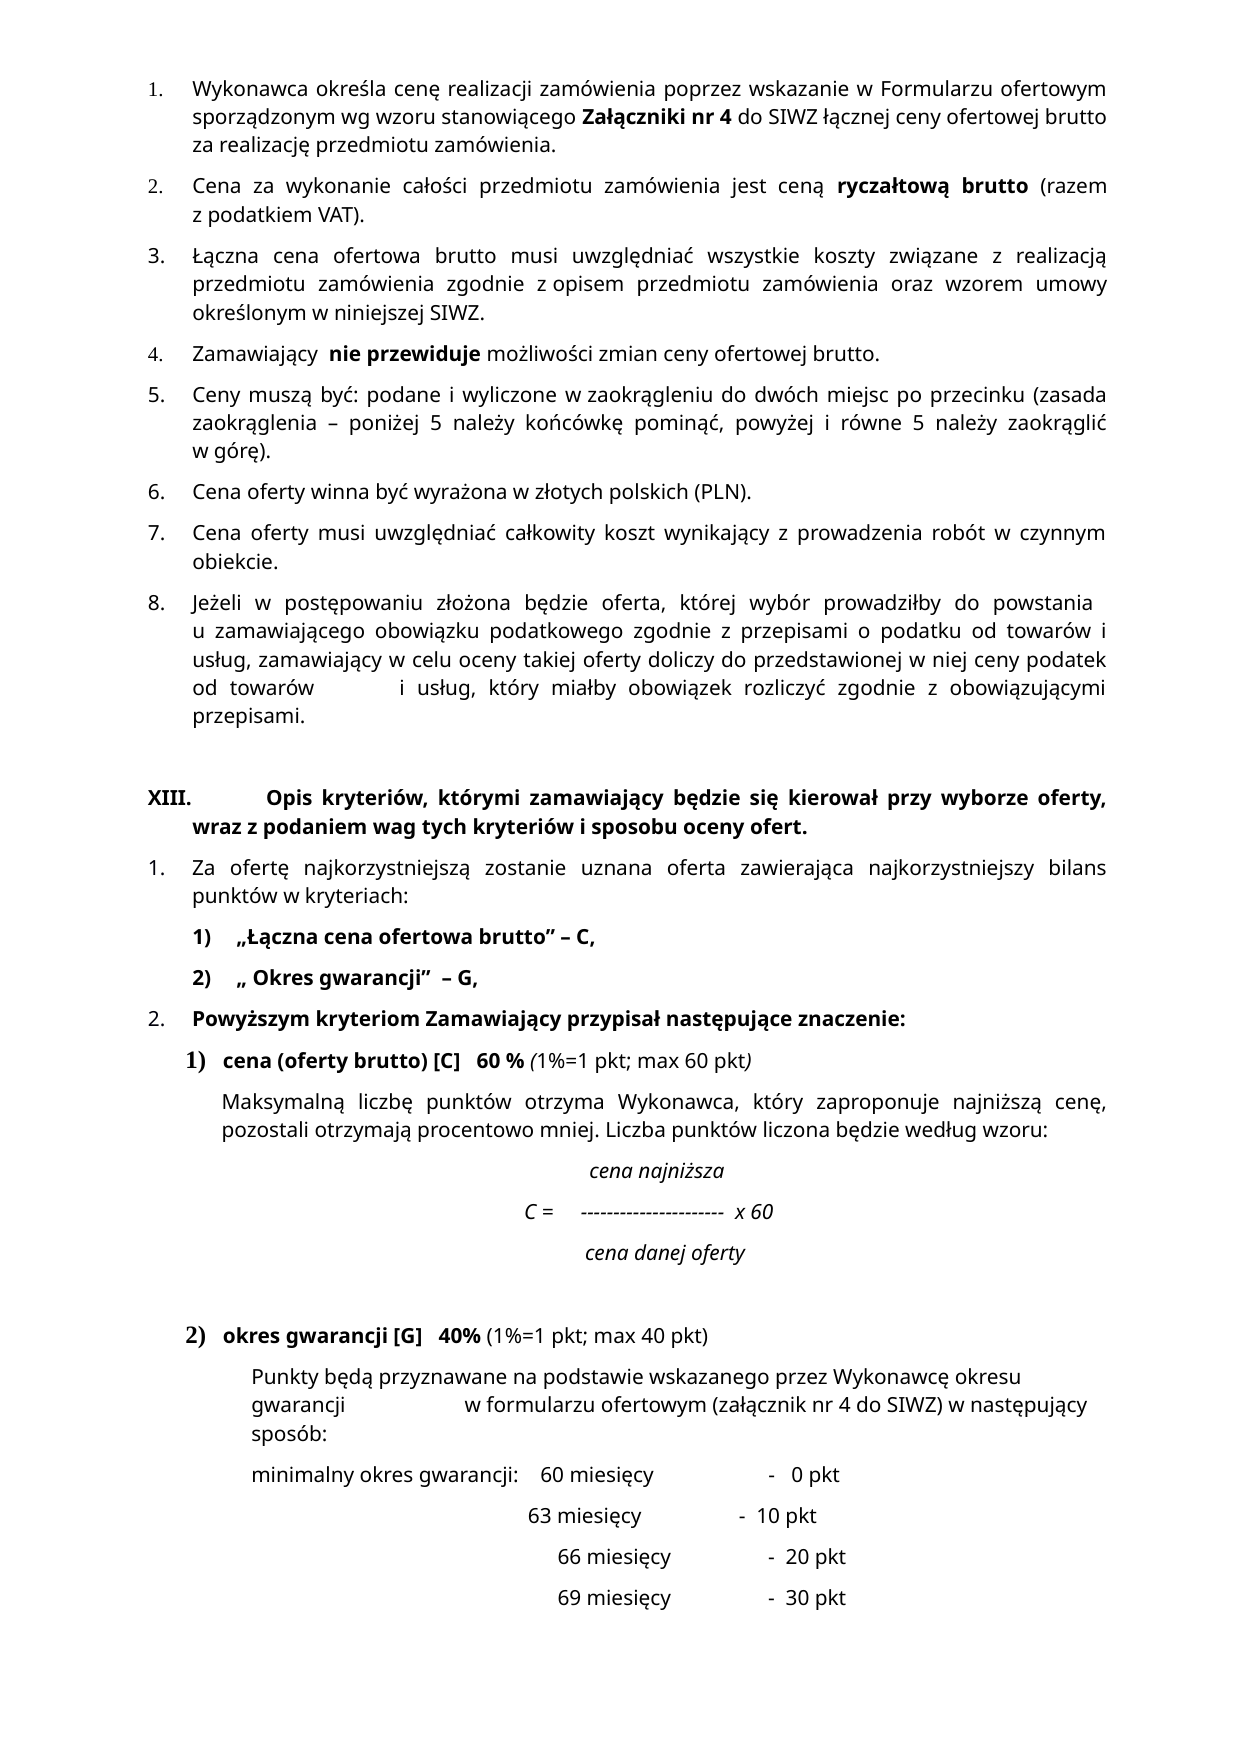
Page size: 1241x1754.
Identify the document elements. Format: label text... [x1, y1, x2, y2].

list „Łączna cena ofertowa brutto” – C, [192, 922, 1107, 951]
list okres gwarancji [G] 40% (1%=1 pkt; max 40 pkt) [185, 1320, 1107, 1349]
list Zamawiający nie przewiduje możliwości zmian ceny ofertowej brutto. [148, 339, 1107, 367]
list cena (oferty brutto) [C] 60 % (1%=1 pkt; max 60 pkt) [185, 1045, 1107, 1074]
list Ceny muszą być: podane i wyliczone w zaokrągleniu do dwóch miejsc po przecinku (zasada zaokrąglenia – poniżej 5 należy końcówkę pominąć, powyżej i równe 5 należy zaokrąglić w górę). [148, 380, 1107, 465]
list Cena oferty musi uwzględniać całkowity koszt wynikający z prowadzenia robót w czynnym obiekcie. [148, 518, 1107, 575]
text Maksymalną liczbę punktów otrzyma Wykonawca, który zaproponuje najniższą cenę, pozostali otrzymają procentowo mniej. Liczba punktów liczona będzie według wzoru: [221, 1087, 1107, 1144]
text cena danej oferty [148, 1238, 1107, 1267]
list Cena za wykonanie całości przedmiotu zamówienia jest ceną ryczałtową brutto (razem z podatkiem VAT). [148, 172, 1107, 228]
text cena najniższa [148, 1156, 1107, 1185]
list 69 miesięcy - 30 pkt [472, 1583, 1107, 1611]
list Powyższym kryteriom Zamawiający przypisał następujące znaczenie: [148, 1004, 1107, 1032]
list Punkty będą przyznawane na podstawie wskazanego przez Wykonawcę okresu gwarancji w formularzu ofertowym (załącznik nr 4 do SIWZ) w następujący sposób: [251, 1362, 1107, 1447]
list minimalny okres gwarancji: 60 miesięcy - 0 pkt [251, 1460, 1107, 1488]
text 63 miesięcy - 10 pkt [443, 1501, 1107, 1529]
list Cena oferty winna być wyrażona w złotych polskich (PLN). [148, 477, 1107, 506]
text XIII. Opis kryteriów, którymi zamawiający będzie się kierował przy wyborze oferty, wraz z podaniem wag tych kryteriów i sposobu oceny ofert. [148, 783, 1107, 840]
list Wykonawca określa cenę realizacji zamówienia poprzez wskazanie w Formularzu ofertowym sporządzonym wg wzoru stanowiącego Załączniki nr 4 do SIWZ łącznej ceny ofertowej brutto za realizację przedmiotu zamówienia. [148, 74, 1107, 159]
list Za ofertę najkorzystniejszą zostanie uznana oferta zawierająca najkorzystniejszy bilans punktów w kryteriach: [148, 853, 1107, 910]
text C = ---------------------- x 60 [148, 1197, 1107, 1226]
list Łączna cena ofertowa brutto musi uwzględniać wszystkie koszty związane z realizacją przedmiotu zamówienia zgodnie z opisem przedmiotu zamówienia oraz wzorem umowy określonym w niniejszej SIWZ. [148, 241, 1107, 326]
list Jeżeli w postępowaniu złożona będzie oferta, której wybór prowadziłby do powstania u zamawiającego obowiązku podatkowego zgodnie z przepisami o podatku od towarów i usług, zamawiający w celu oceny takiej oferty doliczy do przedstawionej w niej ceny podatek od towarów i usług, który miałby obowiązek rozliczyć zgodnie z obowiązującymi przepisami. [148, 588, 1107, 730]
list 66 miesięcy - 20 pkt [472, 1542, 1107, 1570]
list „ Okres gwarancji” – G, [192, 963, 1107, 992]
